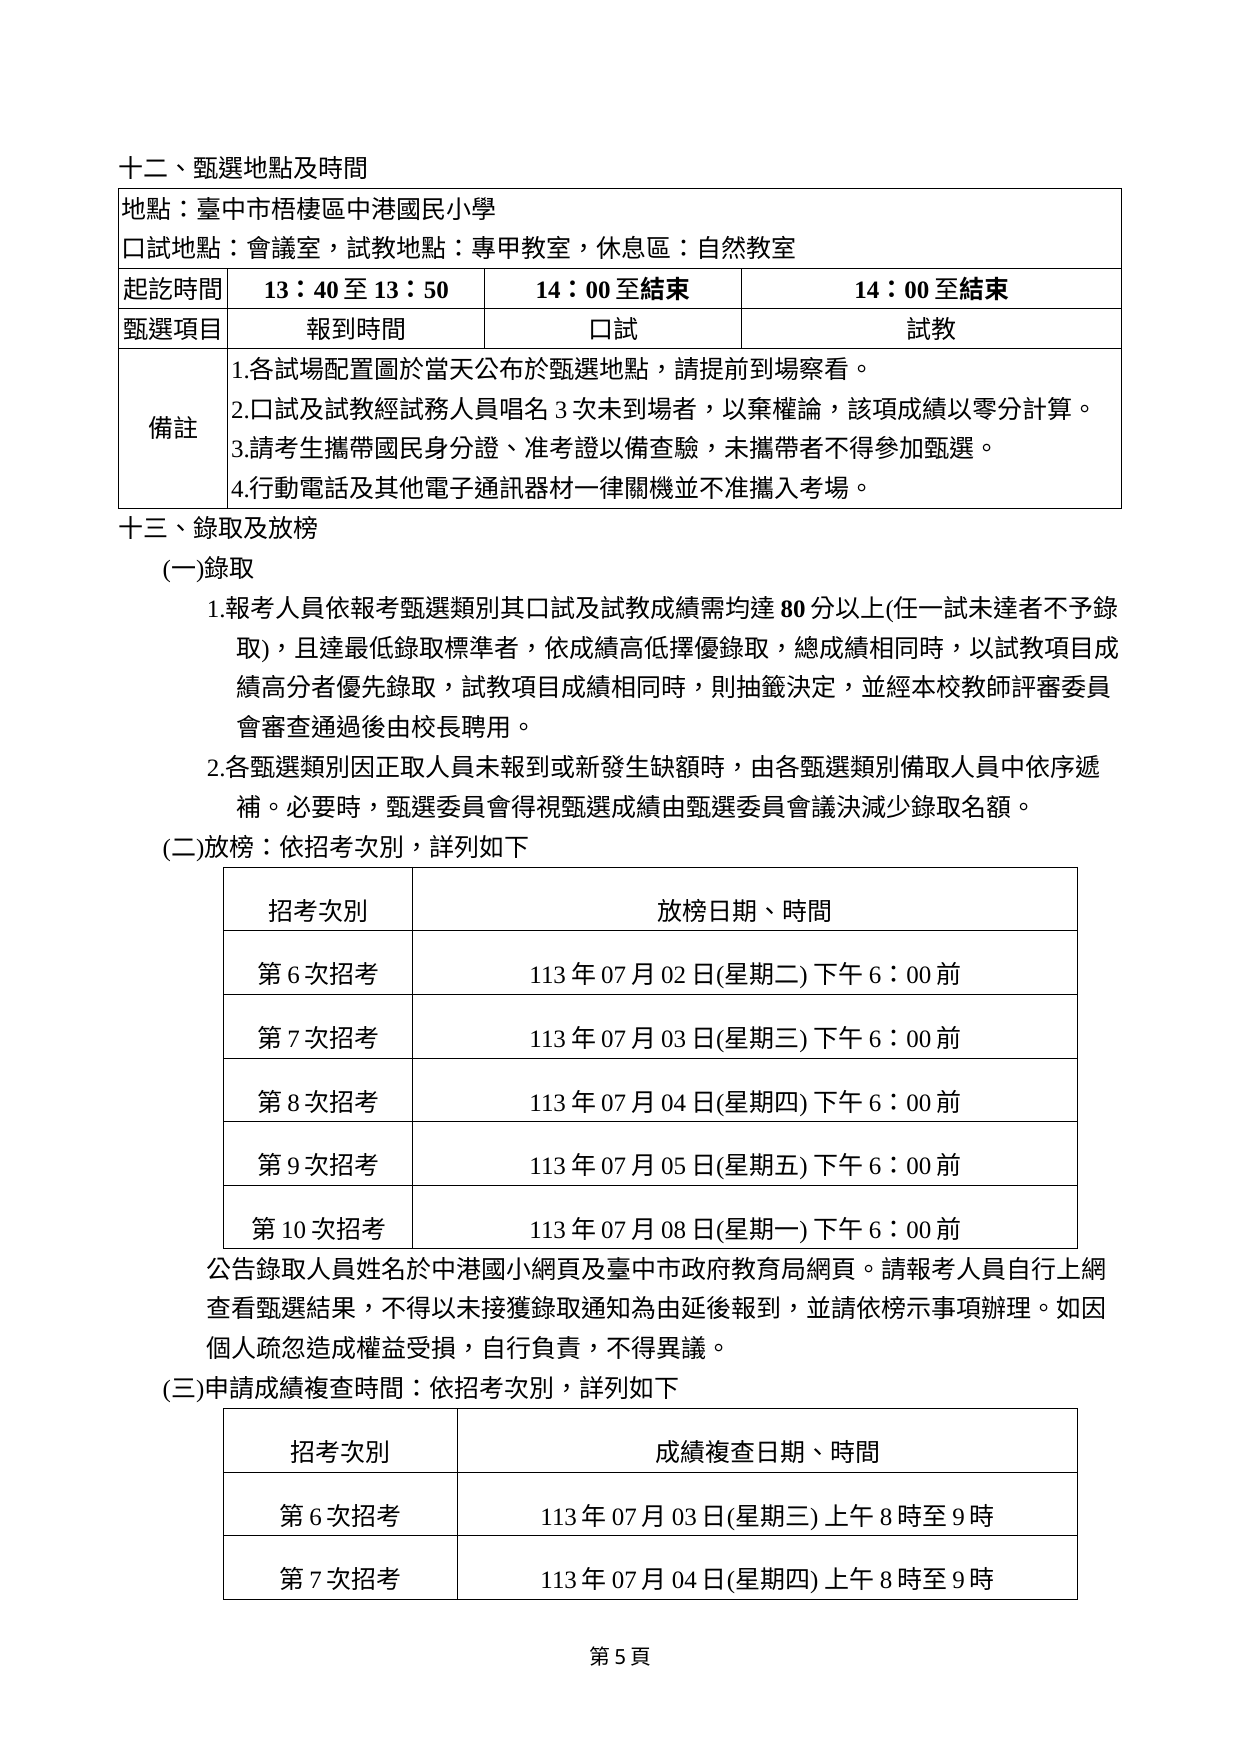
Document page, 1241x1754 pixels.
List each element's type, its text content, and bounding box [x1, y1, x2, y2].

text 公告錄取人員姓名於中港國小網頁及臺中市政府教育局網頁。請報考人員自行上網查看甄選結果，不得以未接獲錄取通知為由延後報到，並請依榜示事項辦理。如因個人疏忽造成權益受損，自行負責，不得異議。 [207, 1249, 1122, 1365]
table_cell 第7次招考 [224, 1536, 457, 1599]
text 十二、甄選地點及時間 [118, 148, 1122, 184]
table_cell 113年07月03日(星期三) 下午6：00前 [413, 995, 1077, 1057]
table_cell 第6次招考 [224, 1473, 457, 1535]
table_header 放榜日期、時間 [413, 868, 1077, 930]
table_cell 備註 [119, 349, 227, 508]
table_cell 甄選項目 [119, 309, 227, 348]
table_cell 113年07月02日(星期二) 下午6：00前 [413, 931, 1077, 994]
table_header 成績複查日期、時間 [458, 1409, 1077, 1472]
table_cell 14：00至結束 [742, 269, 1121, 308]
table_cell 第6次招考 [224, 931, 412, 994]
table_cell 113年07月04日(星期四) 上午8時至9時 [458, 1536, 1077, 1599]
text 2.各甄選類別因正取人員未報到或新發生缺額時，由各甄選類別備取人員中依序遞補。必要時，甄選委員會得視甄選成績由甄選委員會議決減少錄取名額。 [207, 747, 1122, 823]
table_header 招考次別 [224, 868, 412, 930]
table_cell 13：40至13：50 [228, 269, 484, 308]
table_cell 口試 [485, 309, 741, 348]
text (二)放榜：依招考次別，詳列如下 [162, 827, 1122, 863]
text (一)錄取 [162, 548, 1122, 585]
table_header 地點：臺中市梧棲區中港國民小學 口試地點：會議室，試教地點：專甲教室，休息區：自然教室 [119, 189, 1121, 268]
text 1.報考人員依報考甄選類別其口試及試教成績需均達80分以上(任一試未達者不予錄取)，且達最低錄取標準者，依成績高低擇優錄取，總成績相同時，以試教項目成績高分者優先錄取，試教項目成績相同時，則抽籤決定，並經本校教師評審委員會審查通過後由校長聘用。 [207, 588, 1122, 744]
table_cell 起訖時間 [119, 269, 227, 308]
table_cell 報到時間 [228, 309, 484, 348]
table_cell 第9次招考 [224, 1122, 412, 1184]
table_header 招考次別 [224, 1409, 457, 1472]
text 十三、錄取及放榜 [118, 509, 1122, 545]
table_cell 第8次招考 [224, 1059, 412, 1121]
table_cell 113年07月05日(星期五) 下午6：00前 [413, 1122, 1077, 1184]
table_cell 113年07月03日(星期三) 上午8時至9時 [458, 1473, 1077, 1535]
table_cell 第7次招考 [224, 995, 412, 1057]
table_cell 第10次招考 [224, 1186, 412, 1248]
table_cell 113年07月04日(星期四) 下午6：00前 [413, 1059, 1077, 1121]
table_cell 113年07月08日(星期一) 下午6：00前 [413, 1186, 1077, 1248]
text (三)申請成績複查時間：依招考次別，詳列如下 [162, 1368, 1122, 1405]
table_cell 14：00至結束 [485, 269, 741, 308]
table_cell 試教 [742, 309, 1121, 348]
table_cell 1.各試場配置圖於當天公布於甄選地點，請提前到場察看。 2.口試及試教經試務人員唱名3次未到場者，以棄權論，該項成績以零分計算。 3.請考生攜帶國民身分證、准考證以備查驗，未攜帶者不得參加甄選。 4.行動電話及其他電子通訊器材一律關機並不准攜入考場。 [228, 349, 1121, 508]
